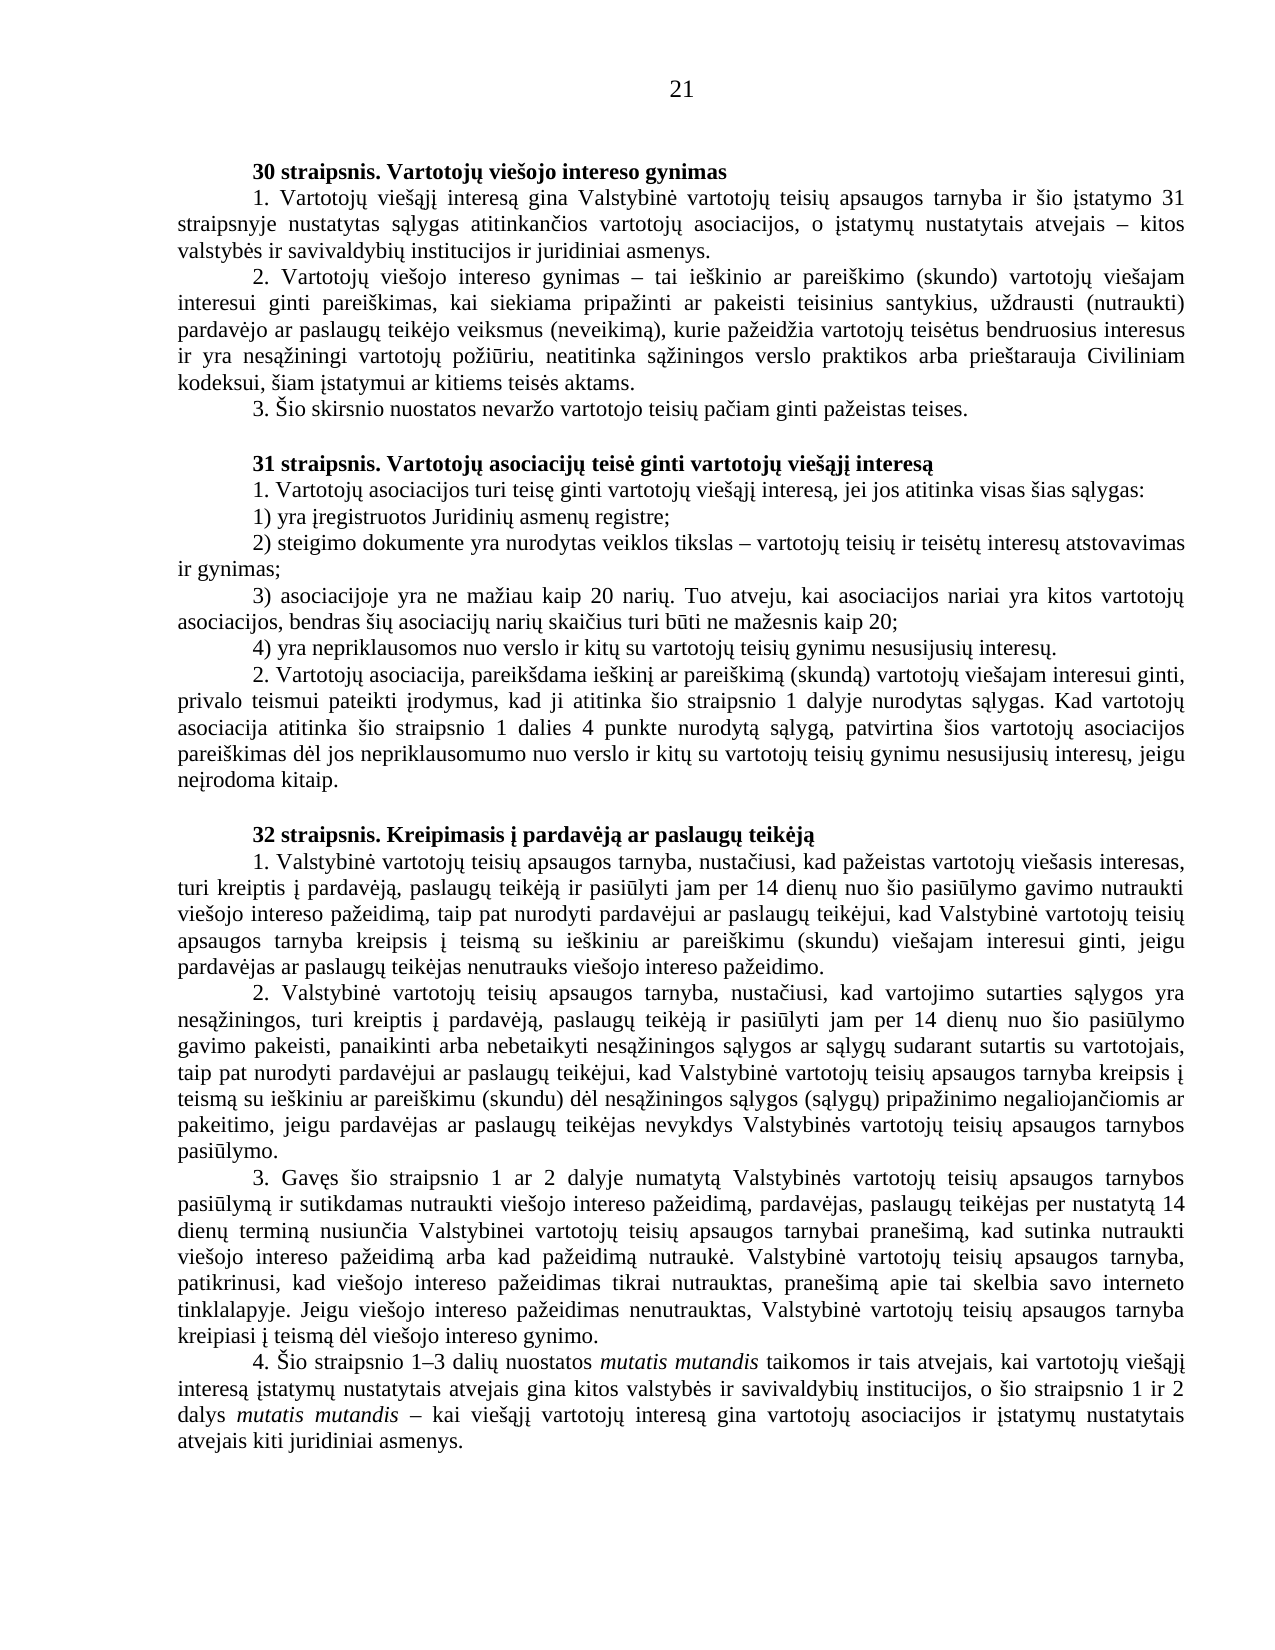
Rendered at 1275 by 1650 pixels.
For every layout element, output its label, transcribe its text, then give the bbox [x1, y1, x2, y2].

text 1) yra įregistruotos Juridinių asmenų registre; [177, 503, 1186, 529]
text 3. Gavęs šio straipsnio 1 ar 2 dalyje numatytą Valstybinės vartotojų teisių apsaugos tarnybos pasiūlymą ir sutikdamas nutraukti viešojo intereso pažeidimą, pardavėjas, paslaugų teikėjas per nustatytą 14 dienų terminą nusiunčia Valstybinei vartotojų teisių apsaugos tarnybai pranešimą, kad sutinka nutraukti viešojo intereso pažeidimą arba kad pažeidimą nutraukė. Valstybinė vartotojų teisių apsaugos tarnyba, patikrinusi, kad viešojo intereso pažeidimas tikrai nutrauktas, pranešimą apie tai skelbia savo interneto tinklalapyje. Jeigu viešojo intereso pažeidimas nenutrauktas, Valstybinė vartotojų teisių apsaugos tarnyba kreipiasi į teismą dėl viešojo intereso gynimo. [177, 1164, 1186, 1348]
text 31 straipsnis. Vartotojų asociacijų teisė ginti vartotojų viešąjį interesą [177, 450, 1186, 476]
text 4) yra nepriklausomos nuo verslo ir kitų su vartotojų teisių gynimu nesusijusių interesų. [177, 634, 1186, 661]
text 32 straipsnis. Kreipimasis į pardavėją ar paslaugų teikėją [177, 821, 1186, 848]
text 3) asociacijoje yra ne mažiau kaip 20 narių. Tuo atveju, kai asociacijos nariai yra kitos vartotojų asociacijos, bendras šių asociacijų narių skaičius turi būti ne mažesnis kaip 20; [177, 582, 1186, 634]
text 1. Valstybinė vartotojų teisių apsaugos tarnyba, nustačiusi, kad pažeistas vartotojų viešasis interesas, turi kreiptis į pardavėją, paslaugų teikėją ir pasiūlyti jam per 14 dienų nuo šio pasiūlymo gavimo nutraukti viešojo intereso pažeidimą, taip pat nurodyti pardavėjui ar paslaugų teikėjui, kad Valstybinė vartotojų teisių apsaugos tarnyba kreipsis į teismą su ieškiniu ar pareiškimu (skundu) viešajam interesui ginti, jeigu pardavėjas ar paslaugų teikėjas nenutrauks viešojo intereso pažeidimo. [177, 848, 1186, 979]
text 1. Vartotojų asociacijos turi teisę ginti vartotojų viešąjį interesą, jei jos atitinka visas šias sąlygas: [177, 476, 1186, 503]
text 2. Vartotojų asociacija, pareikšdama ieškinį ar pareiškimą (skundą) vartotojų viešajam interesui ginti, privalo teismui pateikti įrodymus, kad ji atitinka šio straipsnio 1 dalyje nurodytas sąlygas. Kad vartotojų asociacija atitinka šio straipsnio 1 dalies 4 punkte nurodytą sąlygą, patvirtina šios vartotojų asociacijos pareiškimas dėl jos nepriklausomumo nuo verslo ir kitų su vartotojų teisių gynimu nesusijusių interesų, jeigu neįrodoma kitaip. [177, 661, 1186, 793]
text 3. Šio skirsnio nuostatos nevaržo vartotojo teisių pačiam ginti pažeistas teises. [177, 395, 1186, 421]
text 4. Šio straipsnio 1–3 dalių nuostatos mutatis mutandis taikomos ir tais atvejais, kai vartotojų viešąjį interesą įstatymų nustatytais atvejais gina kitos valstybės ir savivaldybių institucijos, o šio straipsnio 1 ir 2 dalys mutatis mutandis – kai viešąjį vartotojų interesą gina vartotojų asociacijos ir įstatymų nustatytais atvejais kiti juridiniai asmenys. [177, 1348, 1186, 1454]
text 1. Vartotojų viešąjį interesą gina Valstybinė vartotojų teisių apsaugos tarnyba ir šio įstatymo 31 straipsnyje nustatytas sąlygas atitinkančios vartotojų asociacijos, o įstatymų nustatytais atvejais – kitos valstybės ir savivaldybių institucijos ir juridiniai asmenys. [177, 184, 1186, 263]
text 2. Vartotojų viešojo intereso gynimas – tai ieškinio ar pareiškimo (skundo) vartotojų viešajam interesui ginti pareiškimas, kai siekiama pripažinti ar pakeisti teisinius santykius, uždrausti (nutraukti) pardavėjo ar paslaugų teikėjo veiksmus (neveikimą), kurie pažeidžia vartotojų teisėtus bendruosius interesus ir yra nesąžiningi vartotojų požiūriu, neatitinka sąžiningos verslo praktikos arba prieštarauja Civiliniam kodeksui, šiam įstatymui ar kitiems teisės aktams. [177, 263, 1186, 395]
text 30 straipsnis. Vartotojų viešojo intereso gynimas [177, 158, 1186, 184]
text 2. Valstybinė vartotojų teisių apsaugos tarnyba, nustačiusi, kad vartojimo sutarties sąlygos yra nesąžiningos, turi kreiptis į pardavėją, paslaugų teikėją ir pasiūlyti jam per 14 dienų nuo šio pasiūlymo gavimo pakeisti, panaikinti arba nebetaikyti nesąžiningos sąlygos ar sąlygų sudarant sutartis su vartotojais, taip pat nurodyti pardavėjui ar paslaugų teikėjui, kad Valstybinė vartotojų teisių apsaugos tarnyba kreipsis į teismą su ieškiniu ar pareiškimu (skundu) dėl nesąžiningos sąlygos (sąlygų) pripažinimo negaliojančiomis ar pakeitimo, jeigu pardavėjas ar paslaugų teikėjas nevykdys Valstybinės vartotojų teisių apsaugos tarnybos pasiūlymo. [177, 979, 1186, 1164]
text 2) steigimo dokumente yra nurodytas veiklos tikslas – vartotojų teisių ir teisėtų interesų atstovavimas ir gynimas; [177, 529, 1186, 582]
